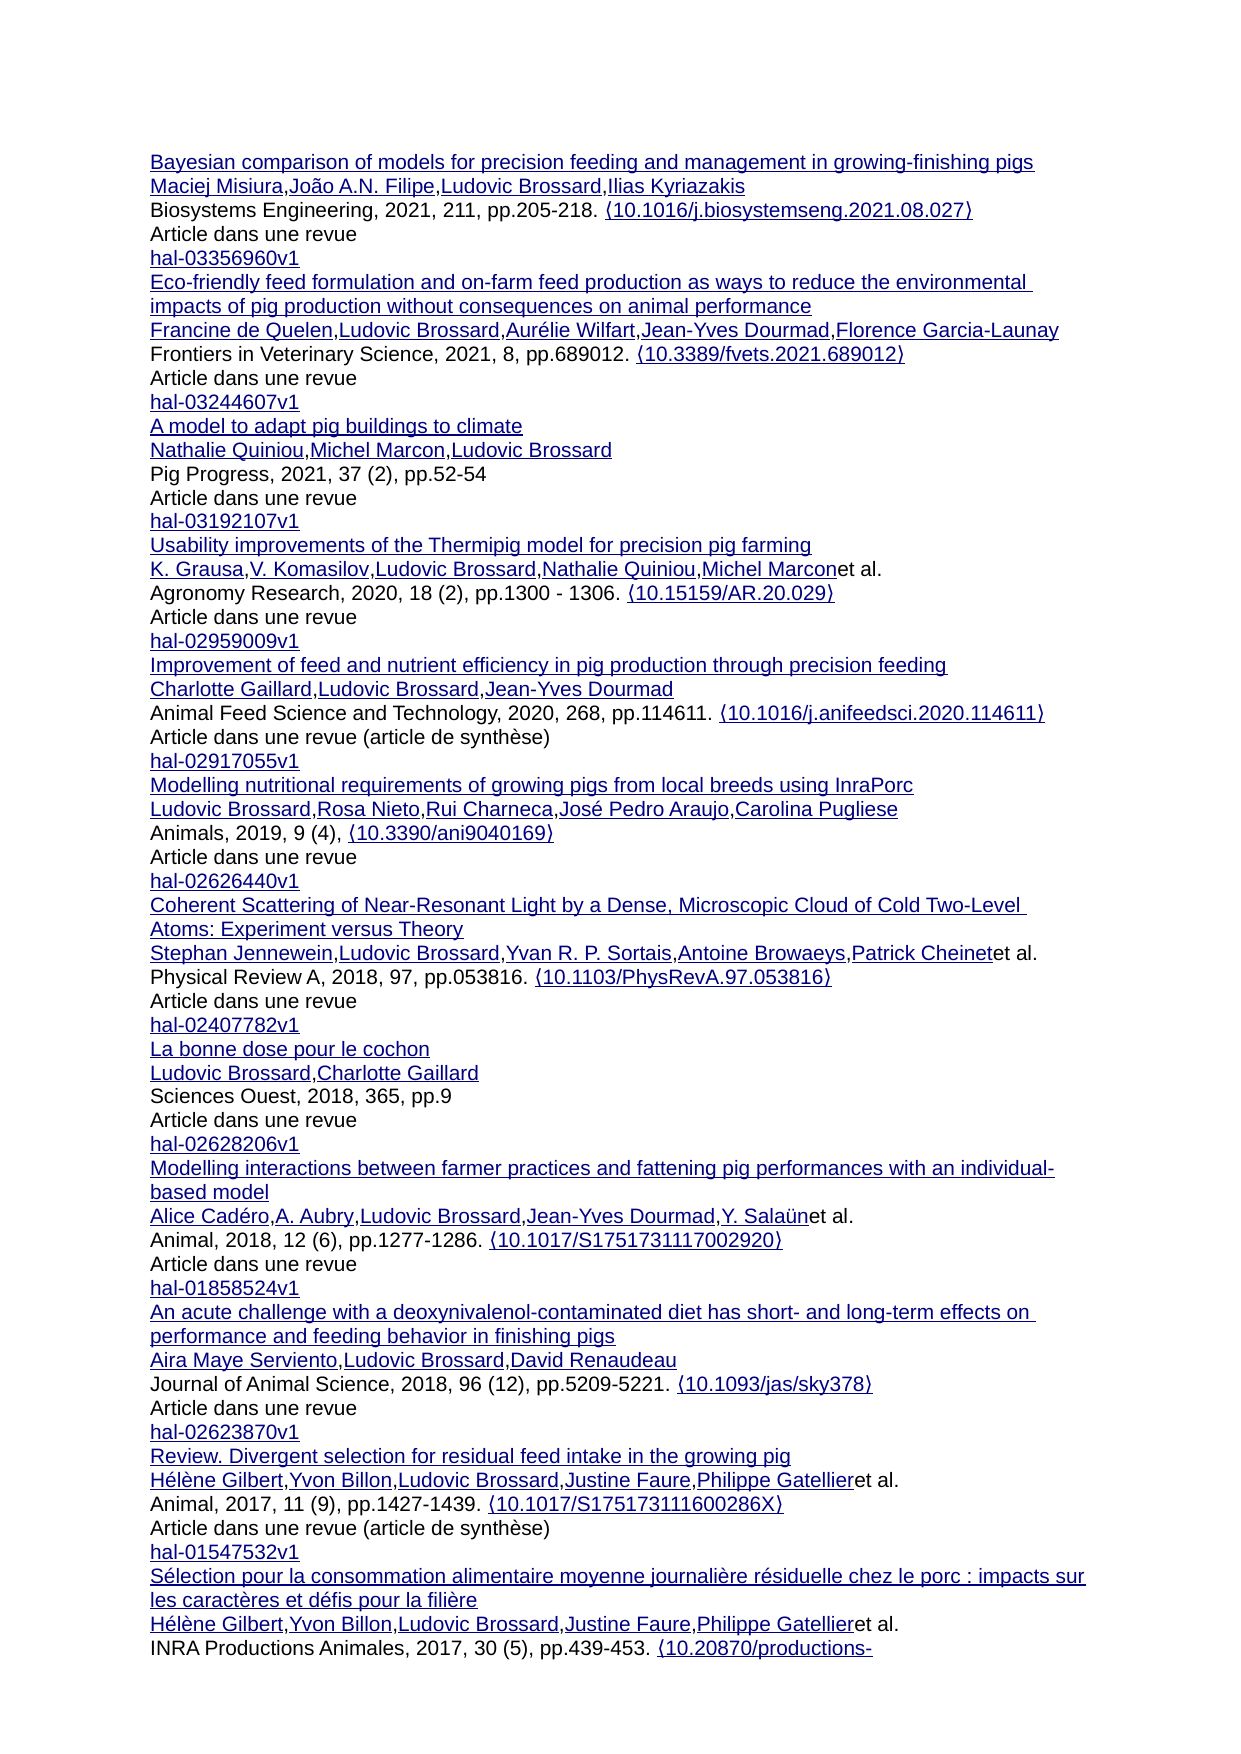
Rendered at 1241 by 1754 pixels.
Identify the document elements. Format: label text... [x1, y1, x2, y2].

table_cell A model to adapt pig buildings to climate Nathalie Quiniou,Michel Marcon,Ludovic Brossard Pig Progress, 2021, 37 (2), pp.52-54 Article dans une revue hal-03192107v1 [150, 414, 1090, 533]
table_cell Review. Divergent selection for residual feed intake in the growing pig Hélène Gilbert,Yvon Billon,Ludovic Brossard,Justine Faure,Philippe Gatellieret al. Animal, 2017, 11 (9), pp.1427-1439. ⟨10.1017/S175173111600286X⟩ Article dans une revue (article de synthèse) hal-01547532v1 [150, 1444, 1090, 1563]
table_cell Coherent Scattering of Near-Resonant Light by a Dense, Microscopic Cloud of Cold Two-Level Atoms: Experiment versus Theory Stephan Jennewein,Ludovic Brossard,Yvan R. P. Sortais,Antoine Browaeys,Patrick Cheinetet al. Physical Review A, 2018, 97, pp.053816. ⟨10.1103/PhysRevA.97.053816⟩ Article dans une revue hal-02407782v1 [150, 893, 1090, 1036]
table_cell Modelling interactions between farmer practices and fattening pig performances with an individual-based model Alice Cadéro,A. Aubry,Ludovic Brossard,Jean-Yves Dourmad,Y. Salaünet al. Animal, 2018, 12 (6), pp.1277-1286. ⟨10.1017/S1751731117002920⟩ Article dans une revue hal-01858524v1 [150, 1156, 1090, 1300]
table_cell Modelling nutritional requirements of growing pigs from local breeds using InraPorc Ludovic Brossard,Rosa Nieto,Rui Charneca,José Pedro Araujo,Carolina Pugliese Animals, 2019, 9 (4), ⟨10.3390/ani9040169⟩ Article dans une revue hal-02626440v1 [150, 773, 1090, 893]
table_cell Bayesian comparison of models for precision feeding and management in growing-finishing pigs Maciej Misiura,João A.N. Filipe,Ludovic Brossard,Ilias Kyriazakis Biosystems Engineering, 2021, 211, pp.205-218. ⟨10.1016/j.biosystemseng.2021.08.027⟩ Article dans une revue hal-03356960v1 [150, 150, 1090, 270]
table_cell Improvement of feed and nutrient efficiency in pig production through precision feeding Charlotte Gaillard,Ludovic Brossard,Jean-Yves Dourmad Animal Feed Science and Technology, 2020, 268, pp.114611. ⟨10.1016/j.anifeedsci.2020.114611⟩ Article dans une revue (article de synthèse) hal-02917055v1 [150, 653, 1090, 773]
table_cell Sélection pour la consommation alimentaire moyenne journalière résiduelle chez le porc : impacts sur les caractères et défis pour la filière Hélène Gilbert,Yvon Billon,Ludovic Brossard,Justine Faure,Philippe Gatellieret al. INRA Productions Animales, 2017, 30 (5), pp.439-453. ⟨10.20870/productions- [150, 1564, 1090, 1659]
table_cell Eco-friendly feed formulation and on-farm feed production as ways to reduce the environmental impacts of pig production without consequences on animal performance Francine de Quelen,Ludovic Brossard,Aurélie Wilfart,Jean-Yves Dourmad,Florence Garcia-Launay Frontiers in Veterinary Science, 2021, 8, pp.689012. ⟨10.3389/fvets.2021.689012⟩ Article dans une revue hal-03244607v1 [150, 270, 1090, 413]
table_cell La bonne dose pour le cochon Ludovic Brossard,Charlotte Gaillard Sciences Ouest, 2018, 365, pp.9 Article dans une revue hal-02628206v1 [150, 1036, 1090, 1156]
table_cell Usability improvements of the Thermipig model for precision pig farming K. Grausa,V. Komasilov,Ludovic Brossard,Nathalie Quiniou,Michel Marconet al. Agronomy Research, 2020, 18 (2), pp.1300 - 1306. ⟨10.15159/AR.20.029⟩ Article dans une revue hal-02959009v1 [150, 533, 1090, 653]
table_cell An acute challenge with a deoxynivalenol-contaminated diet has short- and long-term effects on performance and feeding behavior in finishing pigs Aira Maye Serviento,Ludovic Brossard,David Renaudeau Journal of Animal Science, 2018, 96 (12), pp.5209-5221. ⟨10.1093/jas/sky378⟩ Article dans une revue hal-02623870v1 [150, 1300, 1090, 1444]
